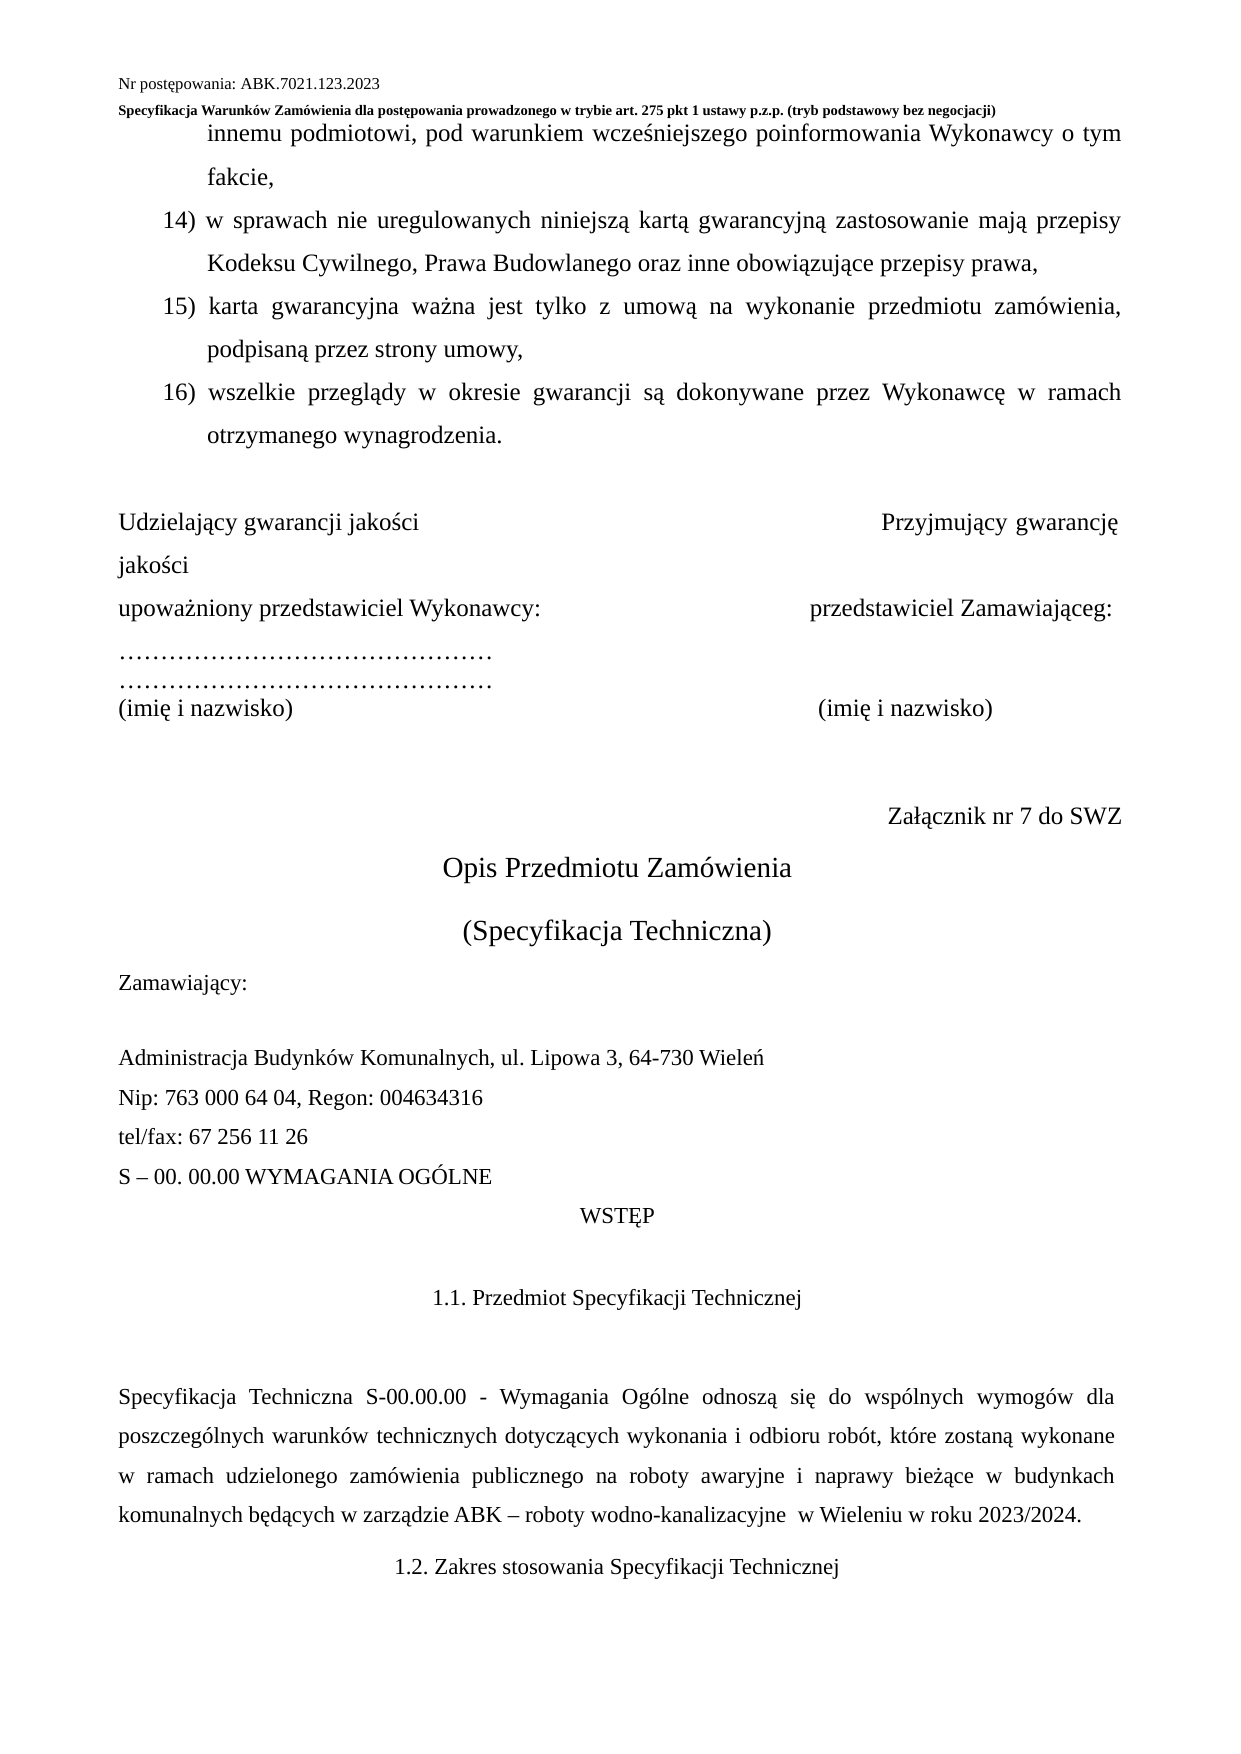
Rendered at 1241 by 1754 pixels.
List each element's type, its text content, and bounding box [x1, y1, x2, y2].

text 1.1. Przedmiot Specyfikacji Technicznej [118, 1284, 1116, 1310]
text 14) w sprawach nie uregulowanych niniejszą kartą gwarancyjną zastosowanie mają przepisy Kodeksu Cywilnego, Prawa Budowlanego oraz inne obowiązujące przepisy prawa, [162, 205, 1122, 277]
text 16) wszelkie przeglądy w okresie gwarancji są dokonywane przez Wykonawcę w ramach otrzymanego wynagrodzenia. [162, 377, 1122, 449]
text Załącznik nr 7 do SWZ [118, 801, 1122, 830]
text (Specyfikacja Techniczna) [118, 913, 1116, 946]
text Administracja Budynków Komunalnych, ul. Lipowa 3, 64-730 Wieleń [118, 1044, 1116, 1071]
text Udzielający gwarancji jakości Przyjmujący gwarancję jakości [118, 507, 1122, 578]
text innemu podmiotowi, pod warunkiem wcześniejszego poinformowania Wykonawcy o tym fakcie, [162, 118, 1122, 190]
text 15) karta gwarancyjna ważna jest tylko z umową na wykonanie przedmiotu zamówienia, podpisaną przez strony umowy, [162, 291, 1122, 363]
text 1.2. Zakres stosowania Specyfikacji Technicznej [118, 1553, 1116, 1579]
text Zamawiający: [118, 969, 1116, 995]
text ……………………………………… ……………………………………… [118, 636, 1122, 693]
text Nip: 763 000 64 04, Regon: 004634316 [118, 1084, 1116, 1110]
text (imię i nazwisko) (imię i nazwisko) [118, 693, 1122, 722]
text tel/fax: 67 256 11 26 [118, 1123, 1116, 1150]
text Opis Przedmiotu Zamówienia [118, 850, 1116, 884]
text upoważniony przedstawiciel Wykonawcy: przedstawiciel Zamawiająceg: [118, 593, 1122, 622]
text S – 00. 00.00 WYMAGANIA OGÓLNE [118, 1163, 1116, 1189]
text Specyfikacja Techniczna S-00.00.00 - Wymagania Ogólne odnoszą się do wspólnych wymogów dla poszczególnych warunków technicznych dotyczących wykonania i odbioru robót, które zostaną wykonane w ramach udzielonego zamówienia publicznego na roboty awaryjne i naprawy bieżące w budynkach komunalnych będących w zarządzie ABK – roboty wodno-kanalizacyjne w Wieleniu w roku 2023/2024. [118, 1383, 1116, 1528]
text WSTĘP [118, 1202, 1116, 1229]
